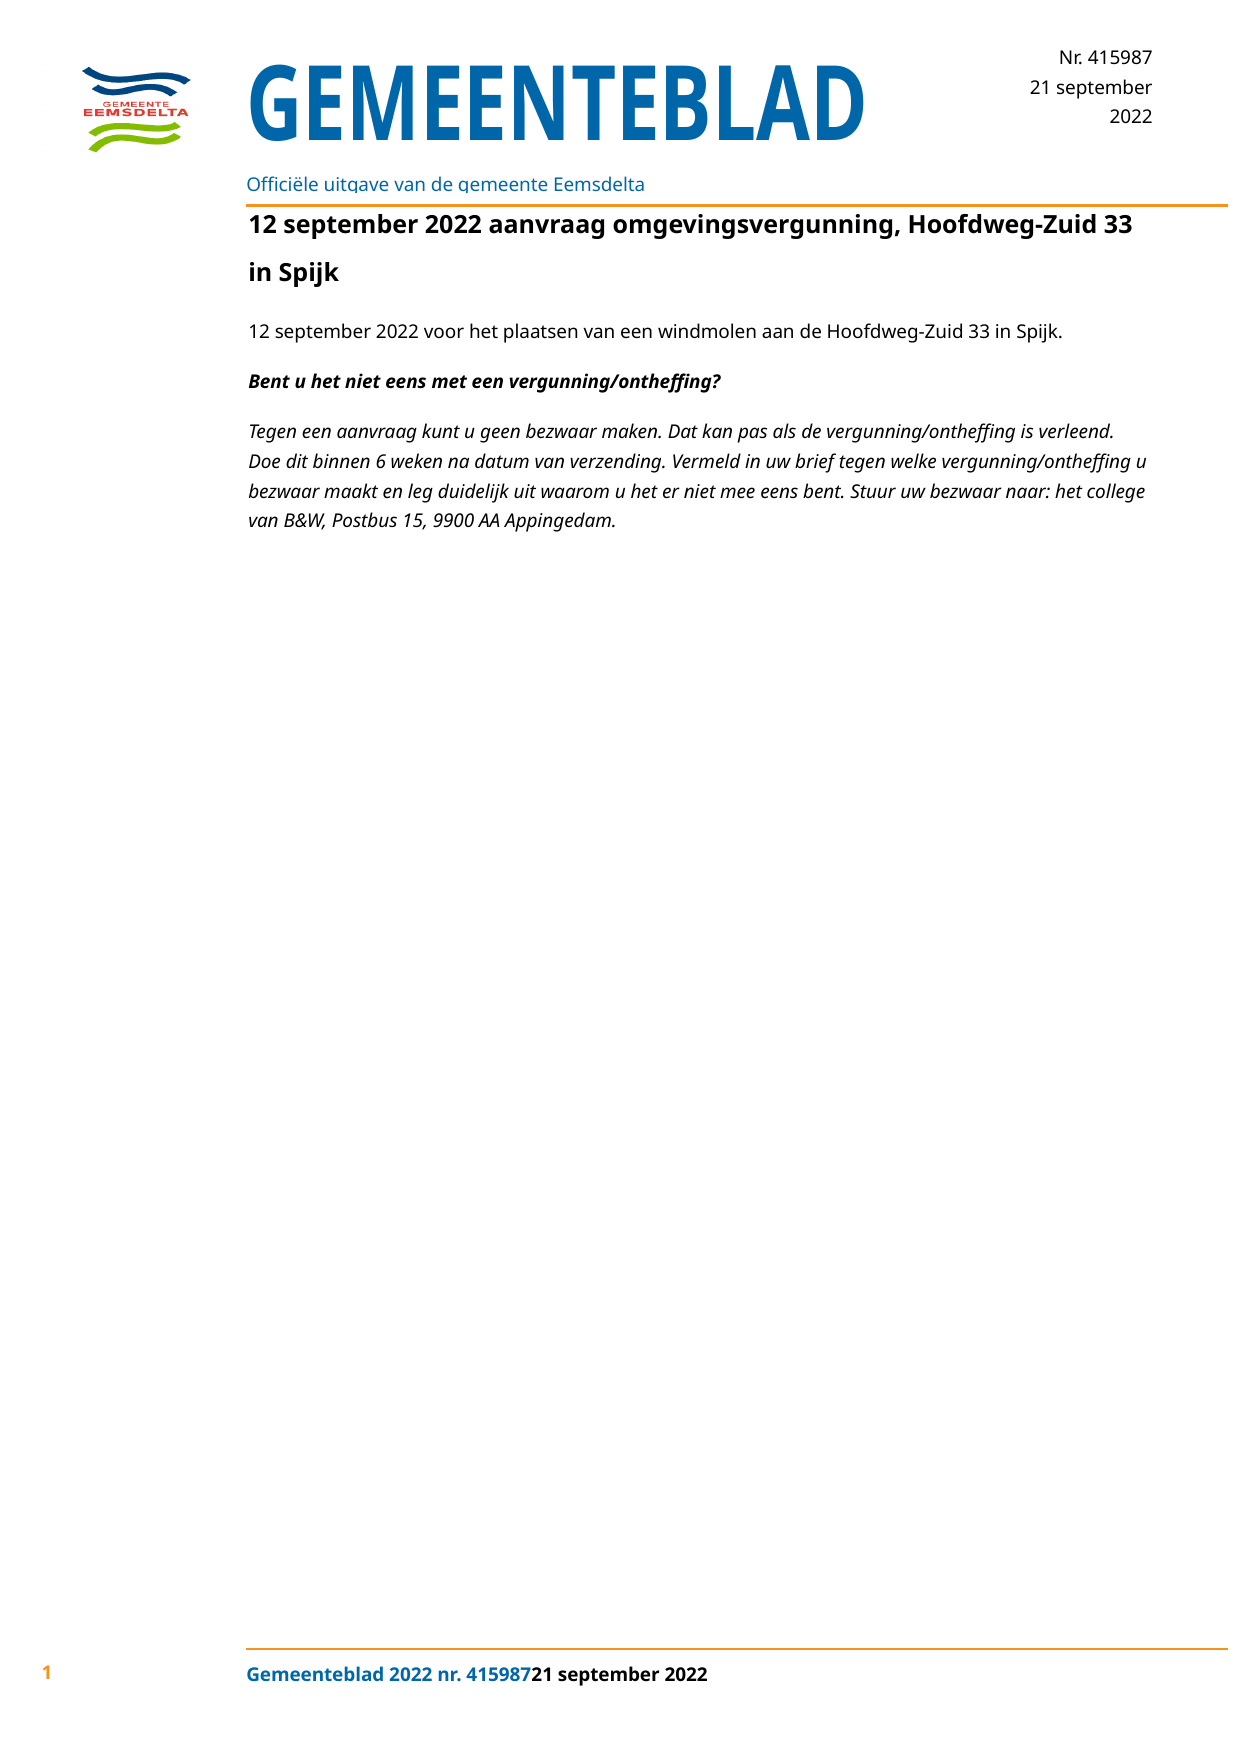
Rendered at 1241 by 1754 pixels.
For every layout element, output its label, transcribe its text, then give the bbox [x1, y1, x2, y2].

text Tegen een aanvraag kunt u geen bezwaar maken. Dat kan pas als de vergunning/ontheffing is verleend. Doe dit binnen 6 weken na datum van verzending. Vermeld in uw brief tegen welke vergunning/ontheffing u bezwaar maakt en leg duidelijk uit waarom u het er niet mee eens bent. Stuur uw bezwaar naar: het college van B&W, Postbus 15, 9900 AA Appingedam. [248, 419, 1152, 533]
text 12 september 2022 voor het plaatsen van een windmolen aan de Hoofdweg-Zuid 33 in Spijk. [248, 318, 1152, 344]
text Bent u het niet eens met een vergunning/ontheffing? [248, 368, 1152, 394]
picture [41, 47, 231, 172]
text 12 september 2022 aanvraag omgevingsvergunning, Hoofdweg-Zuid 33 in Spijk [248, 207, 1152, 288]
